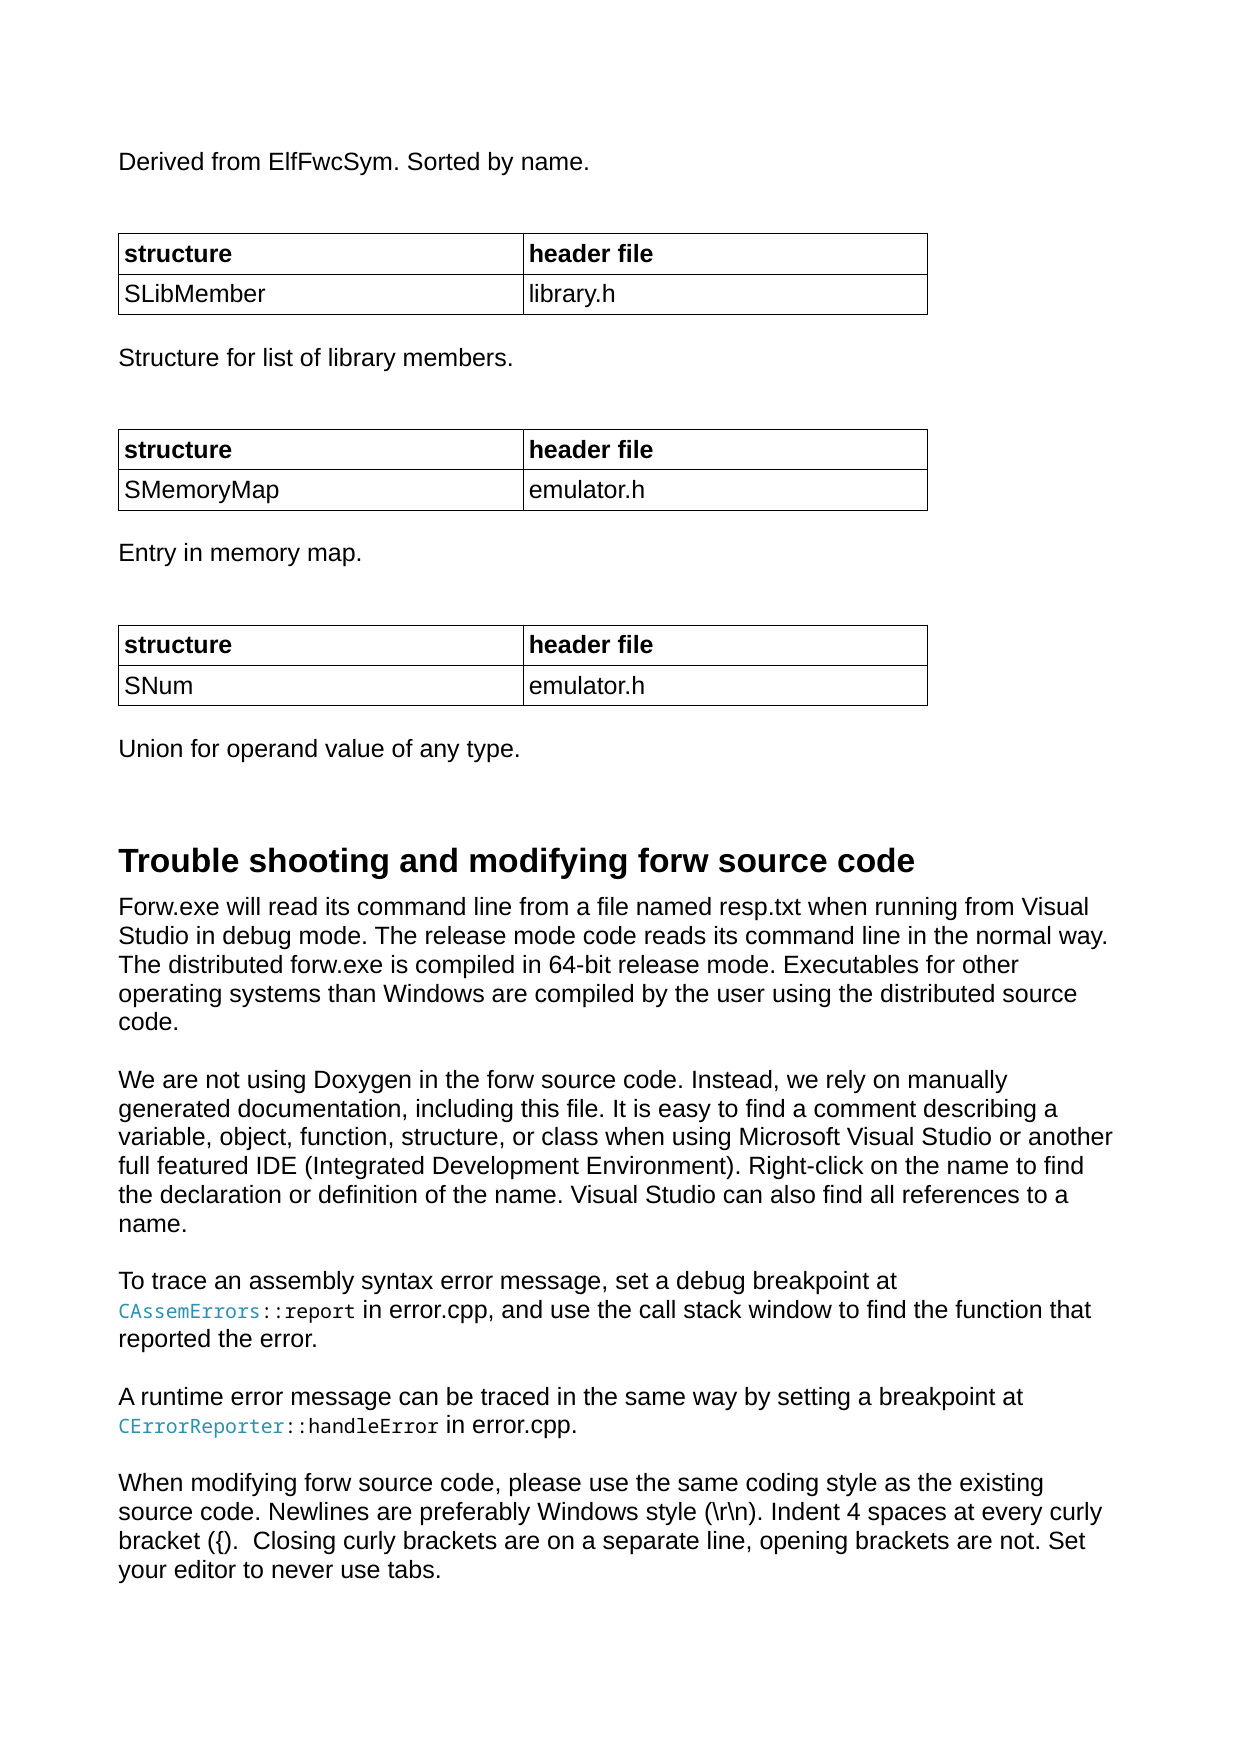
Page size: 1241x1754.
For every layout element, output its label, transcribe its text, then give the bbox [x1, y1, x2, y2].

table_cell SLibMember [119, 275, 523, 314]
text Forw.exe will read its command line from a file named resp.txt when running from Visual Studio in debug mode. The release mode code reads its command line in the normal way. The distributed forw.exe is compiled in 64-bit release mode. Executables for other operating systems than Windows are compiled by the user using the distributed source code. [118, 892, 1122, 1036]
text Union for operand value of any type. [118, 734, 1122, 763]
table_header structure [119, 626, 523, 665]
table_cell SNum [119, 666, 523, 705]
subtitle Trouble shooting and modifying forw source code [118, 841, 1122, 880]
table_header structure [119, 234, 523, 273]
table_cell emulator.h [524, 666, 927, 705]
text Structure for list of library members. [118, 343, 1122, 371]
table_header header file [524, 626, 927, 665]
table_header structure [119, 430, 523, 469]
table_header header file [524, 430, 927, 469]
table_cell SMemoryMap [119, 470, 523, 509]
text A runtime error message can be traced in the same way by setting a breakpoint at CErrorReporter::handleError in error.cpp. [118, 1382, 1122, 1439]
table_cell emulator.h [524, 470, 927, 509]
table_cell library.h [524, 275, 927, 314]
text Derived from ElfFwcSym. Sorted by name. [118, 147, 1122, 176]
table_header header file [524, 234, 927, 273]
text Entry in memory map. [118, 538, 1122, 567]
text When modifying forw source code, please use the same coding style as the existing source code. Newlines are preferably Windows style (\r\n). Indent 4 spaces at every curly bracket ({). Closing curly brackets are on a separate line, opening brackets are not. Set your editor to never use tabs. [118, 1468, 1122, 1583]
text We are not using Doxygen in the forw source code. Instead, we rely on manually generated documentation, including this file. It is easy to find a comment describing a variable, object, function, structure, or class when using Microsoft Visual Studio or another full featured IDE (Integrated Development Environment). Right-click on the name to find the declaration or definition of the name. Visual Studio can also find all references to a name. [118, 1065, 1122, 1237]
text To trace an assembly syntax error message, set a debug breakpoint at CAssemErrors::report in error.cpp, and use the call stack window to find the function that reported the error. [118, 1266, 1122, 1353]
